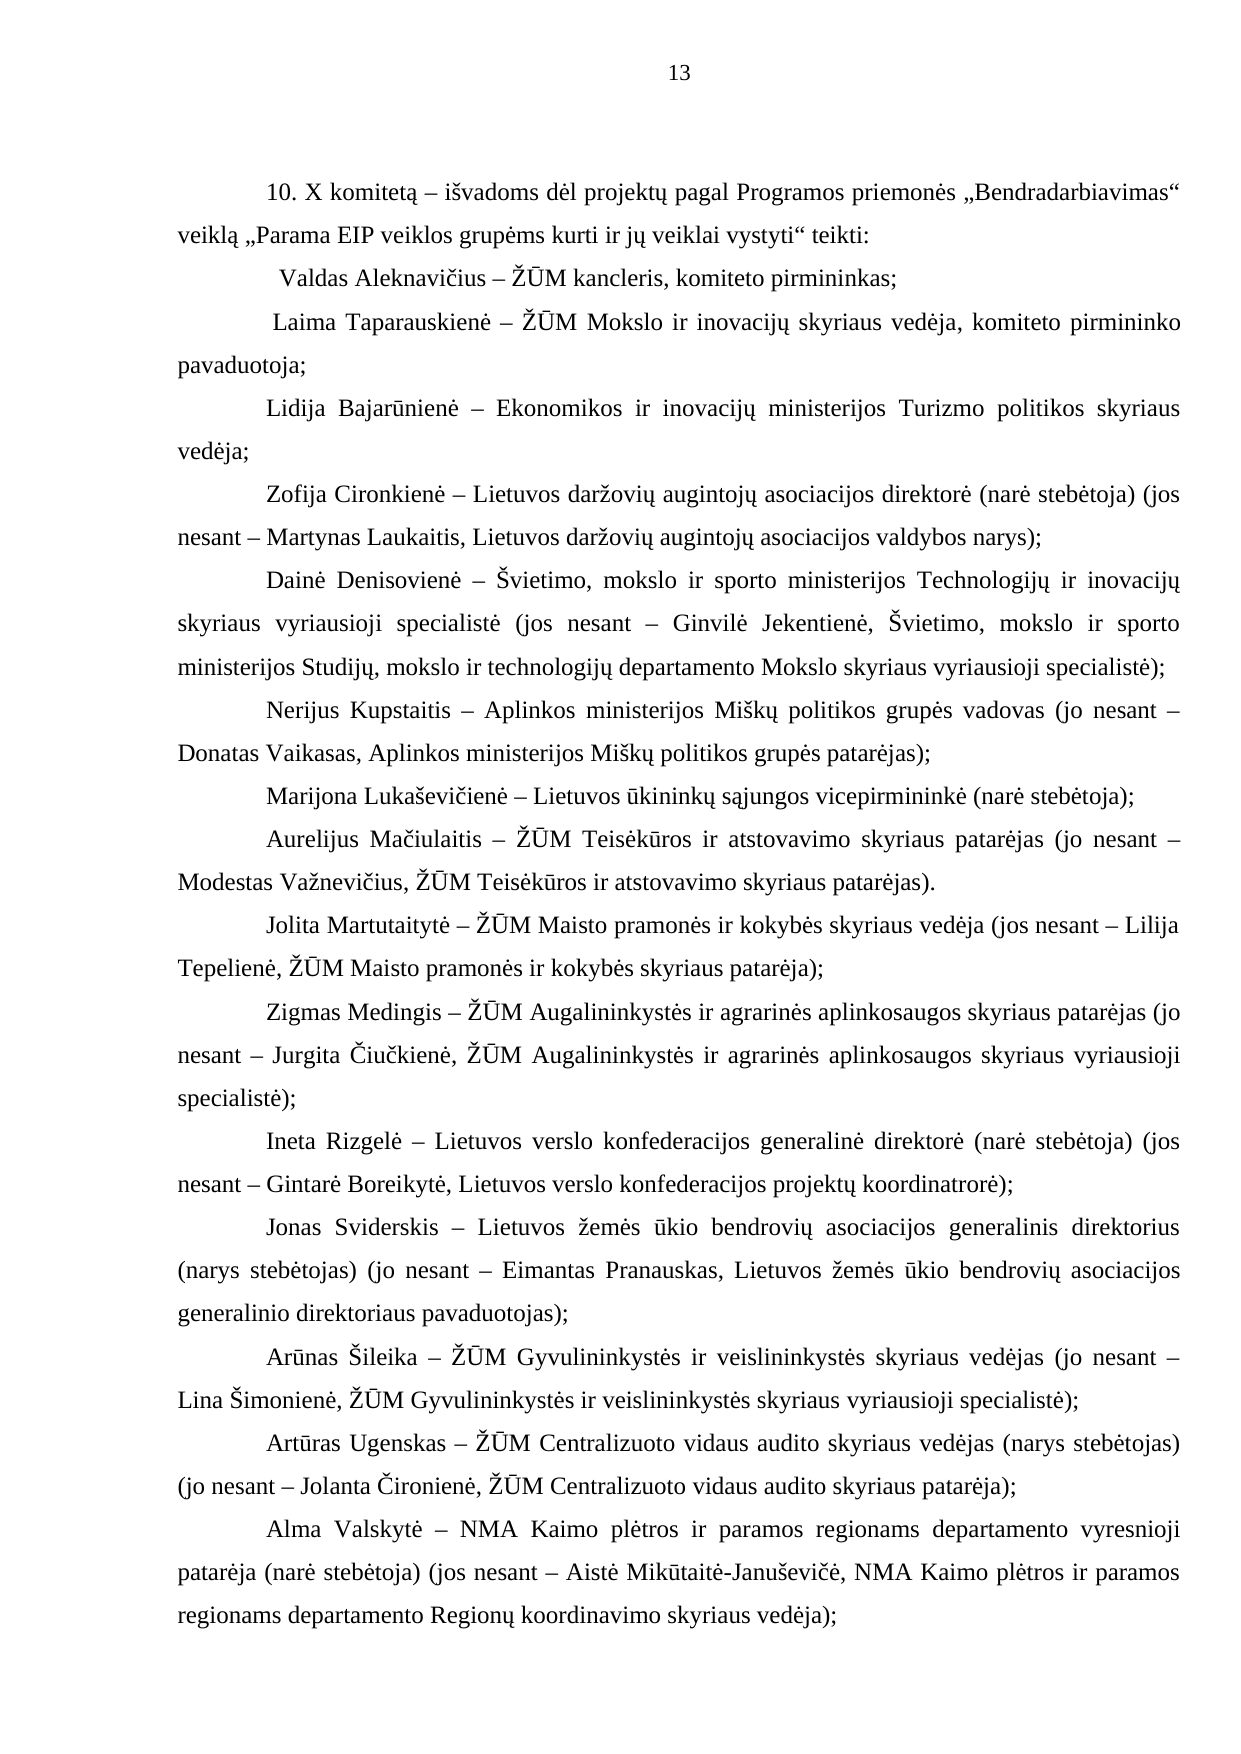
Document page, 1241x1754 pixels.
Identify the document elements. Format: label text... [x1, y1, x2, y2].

text Nerijus Kupstaitis – Aplinkos ministerijos Miškų politikos grupės vadovas (jo nesant – Donatas Vaikasas, Aplinkos ministerijos Miškų politikos grupės patarėjas); [177, 695, 1181, 767]
text Zigmas Medingis – ŽŪM Augalininkystės ir agrarinės aplinkosaugos skyriaus patarėjas (jo nesant – Jurgita Čiučkienė, ŽŪM Augalininkystės ir agrarinės aplinkosaugos skyriaus vyriausioji specialistė); [177, 997, 1181, 1112]
text Dainė Denisovienė – Švietimo, mokslo ir sporto ministerijos Technologijų ir inovacijų skyriaus vyriausioji specialistė (jos nesant – Ginvilė Jekentienė, Švietimo, mokslo ir sporto ministerijos Studijų, mokslo ir technologijų departamento Mokslo skyriaus vyriausioji specialistė); [177, 565, 1181, 680]
text Zofija Cironkienė – Lietuvos daržovių augintojų asociacijos direktorė (narė stebėtoja) (jos nesant – Martynas Laukaitis, Lietuvos daržovių augintojų asociacijos valdybos narys); [177, 479, 1181, 551]
text Artūras Ugenskas – ŽŪM Centralizuoto vidaus audito skyriaus vedėjas (narys stebėtojas) (jo nesant – Jolanta Čironienė, ŽŪM Centralizuoto vidaus audito skyriaus patarėja); [177, 1428, 1181, 1500]
text Lidija Bajarūnienė – Ekonomikos ir inovacijų ministerijos Turizmo politikos skyriaus vedėja; [177, 393, 1181, 465]
text Valdas Aleknavičius – ŽŪM kancleris, komiteto pirmininkas; [177, 263, 1181, 292]
text Laima Taparauskienė – ŽŪM Mokslo ir inovacijų skyriaus vedėja, komiteto pirmininko pavaduotoja; [177, 307, 1181, 378]
text Marijona Lukaševičienė – Lietuvos ūkininkų sąjungos vicepirmininkė (narė stebėtoja); [177, 781, 1181, 810]
text Jonas Sviderskis – Lietuvos žemės ūkio bendrovių asociacijos generalinis direktorius (narys stebėtojas) (jo nesant – Eimantas Pranauskas, Lietuvos žemės ūkio bendrovių asociacijos generalinio direktoriaus pavaduotojas); [177, 1212, 1181, 1327]
text Arūnas Šileika – ŽŪM Gyvulininkystės ir veislininkystės skyriaus vedėjas (jo nesant – Lina Šimonienė, ŽŪM Gyvulininkystės ir veislininkystės skyriaus vyriausioji specialistė); [177, 1342, 1181, 1413]
text Aurelijus Mačiulaitis – ŽŪM Teisėkūros ir atstovavimo skyriaus patarėjas (jo nesant – Modestas Važnevičius, ŽŪM Teisėkūros ir atstovavimo skyriaus patarėjas). [177, 824, 1181, 896]
text Ineta Rizgelė – Lietuvos verslo konfederacijos generalinė direktorė (narė stebėtoja) (jos nesant – Gintarė Boreikytė, Lietuvos verslo konfederacijos projektų koordinatrorė); [177, 1126, 1181, 1198]
text Alma Valskytė – NMA Kaimo plėtros ir paramos regionams departamento vyresnioji patarėja (narė stebėtoja) (jos nesant – Aistė Mikūtaitė-Januševičė, NMA Kaimo plėtros ir paramos regionams departamento Regionų koordinavimo skyriaus vedėja); [177, 1514, 1181, 1629]
text 10. X komitetą – išvadoms dėl projektų pagal Programos priemonės „Bendradarbiavimas“ veiklą „Parama EIP veiklos grupėms kurti ir jų veiklai vystyti“ teikti: [177, 177, 1181, 249]
text Jolita Martutaitytė – ŽŪM Maisto pramonės ir kokybės skyriaus vedėja (jos nesant – Lilija Tepelienė, ŽŪM Maisto pramonės ir kokybės skyriaus patarėja); [177, 910, 1181, 982]
